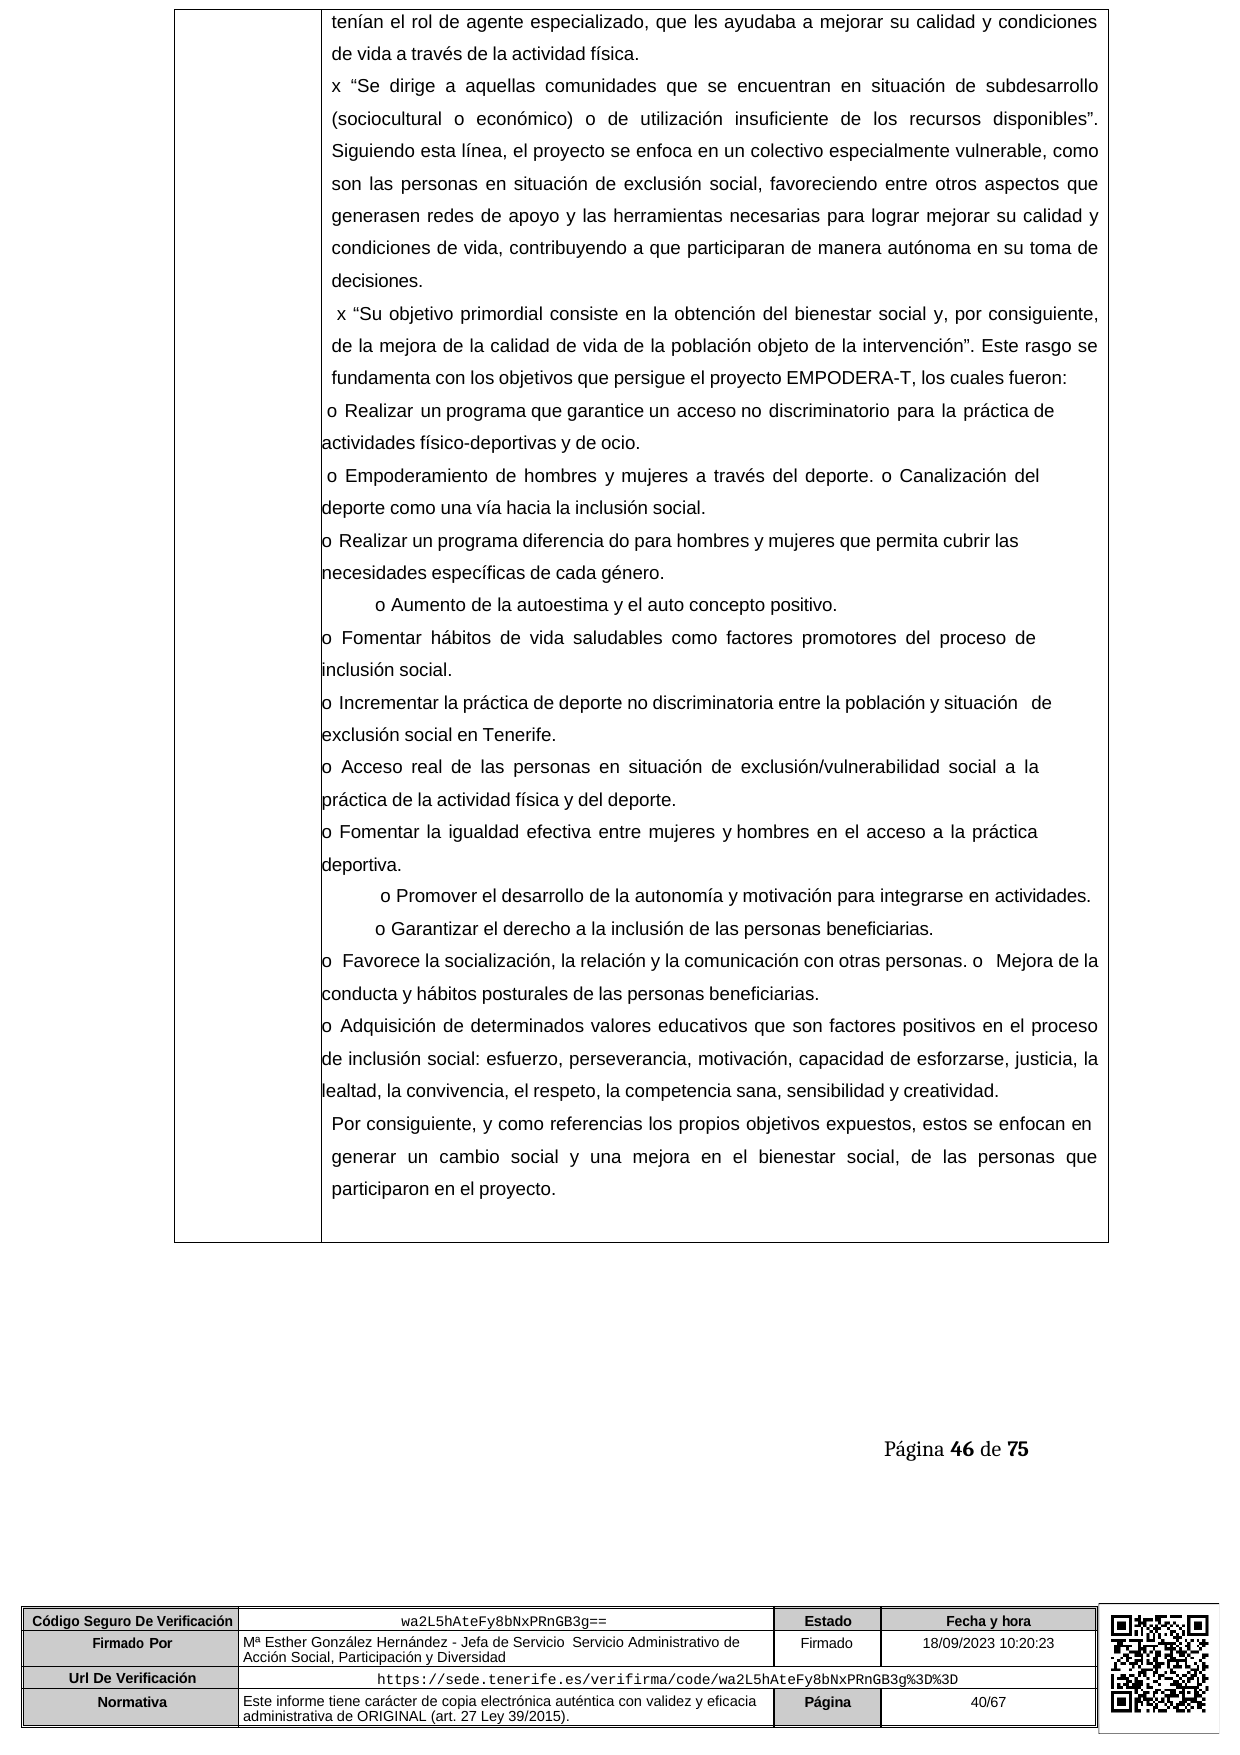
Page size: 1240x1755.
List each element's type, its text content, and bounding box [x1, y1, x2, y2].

table_header [175, 10, 321, 1242]
table_header tenían el rol de agente especializado, que les ayudaba a mejorar su calidad y condiciones de vida a través de la actividad física. x “Se dirige a aquellas comunidades que se encuentran en situación de subdesarrollo (sociocultural o económico) o de utilización insuficiente de los recursos disponibles”. Siguiendo esta línea, el proyecto se enfoca en un colectivo especialmente vulnerable, como son las personas en situación de exclusión social, favoreciendo entre otros aspectos que generasen redes de apoyo y las herramientas necesarias para lograr mejorar su calidad y condiciones de vida, contribuyendo a que participaran de manera autónoma en su toma de decisiones. x “Su objetivo primordial consiste en la obtención del bienestar social y, por consiguiente, de la mejora de la calidad de vida de la población objeto de la intervención”. Este rasgo se fundamenta con los objetivos que persigue el proyecto EMPODERA-T, los cuales fueron: Realizar un programa que garantice un acceso no discriminatorio para la práctica de actividades físico-deportivas y de ocio. Empoderamiento de hombres y mujeres a través del deporte. o Canalización del deporte como una vía hacia la inclusión social. Realizar un programa diferencia do para hombres y mujeres que permita cubrir las necesidades específicas de cada género. Aumento de la autoestima y el auto concepto positivo. Fomentar hábitos de vida saludables como factores promotores del proceso de inclusión social. Incrementar la práctica de deporte no discriminatoria entre la población y situación de exclusión social en Tenerife. Acceso real de las personas en situación de exclusión/vulnerabilidad social a la práctica de la actividad física y del deporte. Fomentar la igualdad efectiva entre mujeres y hombres en el acceso a la práctica deportiva. Promover el desarrollo de la autonomía y motivación para integrarse en actividades. Garantizar el derecho a la inclusión de las personas beneficiarias. Favorece la socialización, la relación y la comunicación con otras personas. o Mejora de la conducta y hábitos posturales de las personas beneficiarias. Adquisición de determinados valores educativos que son factores positivos en el proceso de inclusión social: esfuerzo, perseverancia, motivación, capacidad de esforzarse, justicia, la lealtad, la convivencia, el respeto, la competencia sana, sensibilidad y creatividad. Por consiguiente, y como referencias los propios objetivos expuestos, estos se enfocan en generar un cambio social y una mejora en el bienestar social, de las personas que participaron en el proyecto. [322, 10, 1108, 1242]
